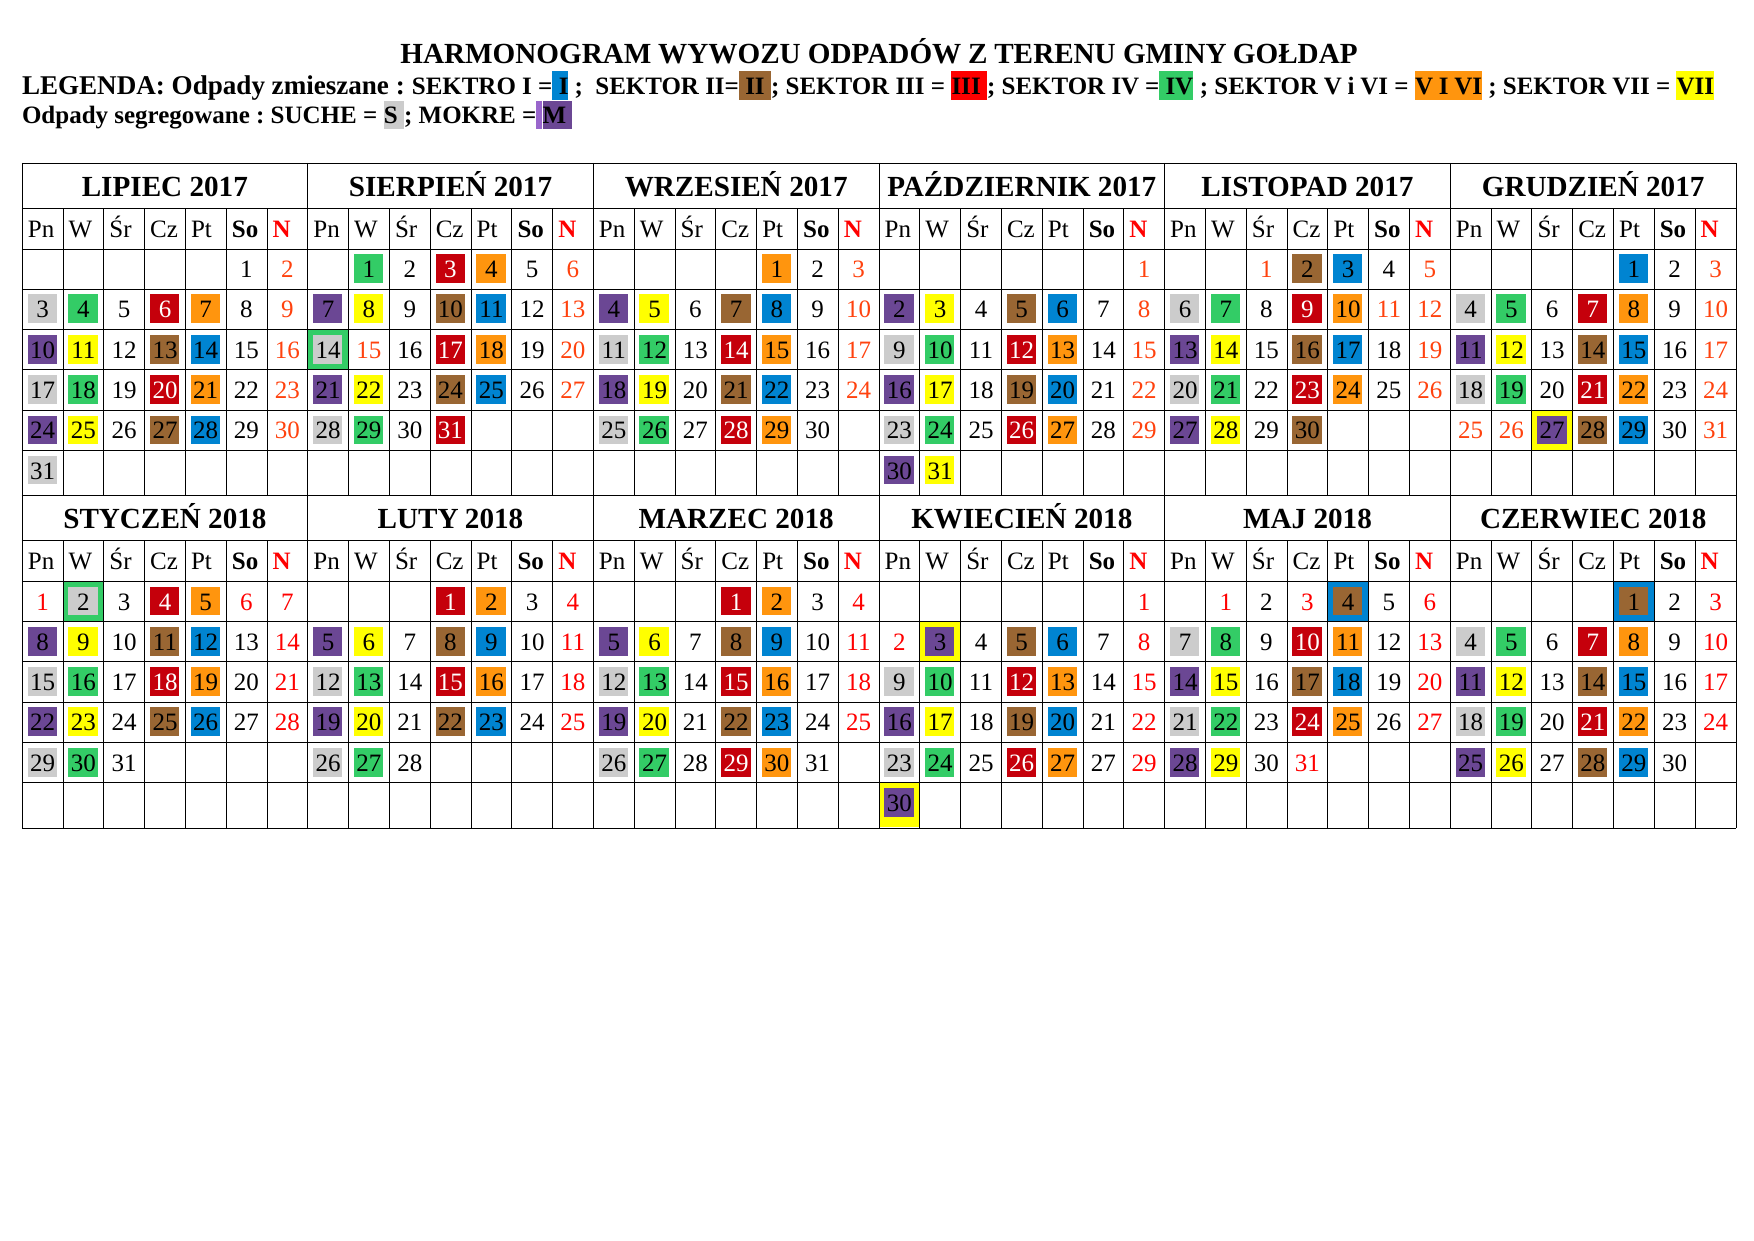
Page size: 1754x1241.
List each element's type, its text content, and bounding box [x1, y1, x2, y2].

table_header Cz [1573, 541, 1613, 581]
table_cell [431, 743, 471, 782]
table_cell 17 [104, 662, 144, 702]
table_cell [1002, 783, 1042, 827]
table_header So [1084, 541, 1123, 581]
table_cell 7 [390, 622, 430, 661]
table_cell 16 [472, 662, 511, 702]
table_cell [349, 451, 389, 495]
table_cell 3 [920, 622, 960, 661]
table_cell 5 [1492, 622, 1531, 661]
table_cell 23 [880, 743, 919, 782]
table_cell [1165, 250, 1205, 289]
table_cell 25 [1451, 743, 1491, 782]
table_cell [349, 582, 389, 621]
table_cell 11 [1451, 330, 1491, 369]
table_cell 25 [594, 411, 634, 450]
table_header N [268, 209, 307, 248]
table_cell [1492, 451, 1531, 495]
text HARMONOGRAM WYWOZU ODPADÓW Z TERENU GMINY GOŁDAP [22, 36, 1736, 69]
table_cell [268, 783, 307, 827]
table_cell 20 [349, 703, 389, 742]
table_cell 11 [1328, 622, 1368, 661]
table_cell 14 [716, 330, 756, 369]
table_cell [472, 743, 511, 782]
table_cell 17 [1696, 330, 1736, 369]
table_cell 12 [1410, 290, 1450, 329]
table_cell 8 [349, 290, 389, 329]
table_cell 3 [104, 582, 144, 621]
table_cell 12 [1002, 330, 1042, 369]
table_cell [23, 250, 63, 289]
table_header Śr [961, 209, 1001, 248]
table_header LIPIEC 2017 [23, 164, 307, 208]
table_cell 29 [1124, 743, 1164, 782]
table_cell 20 [1532, 370, 1572, 410]
table_cell 28 [1165, 743, 1205, 782]
table_cell 31 [104, 743, 144, 782]
table_cell 22 [227, 370, 267, 410]
table_cell 24 [839, 370, 879, 410]
table_cell 13 [145, 330, 185, 369]
table_header Pn [1451, 209, 1491, 248]
table_cell 29 [757, 411, 797, 450]
table_cell [1369, 743, 1409, 782]
table_cell 10 [1696, 622, 1736, 661]
table_cell [1084, 783, 1123, 827]
table_cell 15 [1124, 662, 1164, 702]
table_header W [1206, 209, 1246, 248]
table_header Pn [308, 541, 348, 581]
table_cell 19 [308, 703, 348, 742]
table_cell 23 [268, 370, 307, 410]
table_cell 16 [1288, 330, 1327, 369]
table_header Śr [1247, 541, 1287, 581]
table_cell 5 [1369, 582, 1409, 621]
table_cell 10 [920, 662, 960, 702]
table_cell 28 [1084, 411, 1123, 450]
table_cell 5 [308, 622, 348, 661]
table_cell 16 [1655, 330, 1695, 369]
table_cell 20 [676, 370, 715, 410]
table_cell [716, 250, 756, 289]
table_cell 15 [757, 330, 797, 369]
table_cell [1573, 783, 1613, 827]
table_cell 28 [1573, 411, 1613, 450]
table_cell [1288, 783, 1327, 827]
table_cell 30 [1288, 411, 1327, 450]
table_cell 1 [227, 250, 267, 289]
table_cell [1696, 743, 1736, 782]
table_cell [594, 250, 634, 289]
table_cell 9 [268, 290, 307, 329]
table_cell 20 [227, 662, 267, 702]
table_header Pn [1451, 541, 1491, 581]
table_cell 25 [961, 743, 1001, 782]
table_cell 20 [1410, 662, 1450, 702]
table_cell 14 [1165, 662, 1205, 702]
table_cell 2 [798, 250, 838, 289]
table_cell [186, 250, 226, 289]
table_header KWIECIEŃ 2018 [880, 496, 1164, 540]
table_cell [1165, 783, 1205, 827]
table_header Pt [186, 541, 226, 581]
table_cell 27 [1532, 411, 1572, 450]
table_cell [635, 250, 675, 289]
table_cell [1451, 783, 1491, 827]
table_cell [676, 783, 715, 827]
table_cell 16 [798, 330, 838, 369]
table_cell 22 [23, 703, 63, 742]
table_cell 13 [553, 290, 593, 329]
table_cell 13 [1043, 662, 1083, 702]
table_cell 6 [145, 290, 185, 329]
table_cell 26 [104, 411, 144, 450]
table_cell 1 [757, 250, 797, 289]
table_cell [1369, 411, 1409, 450]
table_cell 9 [1655, 290, 1695, 329]
table_cell 14 [676, 662, 715, 702]
table_cell 22 [431, 703, 471, 742]
table_cell 11 [472, 290, 511, 329]
table_cell [1410, 783, 1450, 827]
table_cell 27 [1532, 743, 1572, 782]
table_header W [1206, 541, 1246, 581]
table_header So [227, 541, 267, 581]
table_cell [1165, 451, 1205, 495]
table_cell 13 [1532, 330, 1572, 369]
table_cell 15 [1614, 662, 1654, 702]
table_header W [64, 209, 103, 248]
table_cell 10 [431, 290, 471, 329]
table_header N [1124, 541, 1164, 581]
table_cell 25 [145, 703, 185, 742]
table_header Cz [716, 541, 756, 581]
table_cell [308, 451, 348, 495]
table_cell 18 [839, 662, 879, 702]
table_cell 31 [920, 451, 960, 495]
table_cell 19 [594, 703, 634, 742]
table_cell 4 [1451, 290, 1491, 329]
table_cell 6 [1410, 582, 1450, 621]
table_header Śr [961, 541, 1001, 581]
table_cell 7 [268, 582, 307, 621]
table_header Śr [104, 541, 144, 581]
table_header W [1492, 209, 1531, 248]
table_cell 17 [1328, 330, 1368, 369]
table_header Pn [880, 541, 919, 581]
table_cell [308, 783, 348, 827]
table_cell 12 [104, 330, 144, 369]
table_cell [186, 451, 226, 495]
text LEGENDA: Odpady zmieszane : SEKTRO I = I ; SEKTOR II= II ; SEKTOR III = III ; SEKTOR IV = IV ; SEKTOR V i VI = V I VI ; SEKTOR VII = VII [22, 69, 1736, 101]
table_cell 13 [1165, 330, 1205, 369]
table_header Pn [1165, 209, 1205, 248]
table_cell [880, 250, 919, 289]
table_cell [512, 743, 552, 782]
table_cell [1532, 451, 1572, 495]
table_cell [186, 783, 226, 827]
table_cell 10 [920, 330, 960, 369]
table_cell 18 [1328, 662, 1368, 702]
table_cell 18 [553, 662, 593, 702]
table_header So [512, 209, 552, 248]
table_cell 4 [64, 290, 103, 329]
table_cell [512, 411, 552, 450]
table_cell [1655, 783, 1695, 827]
table_cell 7 [186, 290, 226, 329]
table_cell 19 [1492, 370, 1531, 410]
table_cell 1 [1247, 250, 1287, 289]
table_cell 1 [431, 582, 471, 621]
table_cell 18 [472, 330, 511, 369]
table_cell 21 [308, 370, 348, 410]
table_cell 8 [1206, 622, 1246, 661]
table_cell 2 [880, 622, 919, 661]
table_cell 22 [1124, 703, 1164, 742]
table_cell [676, 250, 715, 289]
table_cell 21 [1573, 703, 1613, 742]
table_cell 17 [920, 703, 960, 742]
table_cell 12 [635, 330, 675, 369]
table_cell 16 [64, 662, 103, 702]
table_cell 15 [23, 662, 63, 702]
table_cell 25 [553, 703, 593, 742]
table_cell 7 [1084, 622, 1123, 661]
table_cell 20 [1043, 370, 1083, 410]
table_cell 11 [64, 330, 103, 369]
table_header Cz [431, 541, 471, 581]
table_cell 5 [104, 290, 144, 329]
table_cell 26 [1492, 411, 1531, 450]
table_cell 8 [1124, 290, 1164, 329]
table_cell 30 [64, 743, 103, 782]
table_cell 2 [472, 582, 511, 621]
table_cell 10 [839, 290, 879, 329]
table_header Cz [1573, 209, 1613, 248]
table_cell 21 [1165, 703, 1205, 742]
table_cell 9 [757, 622, 797, 661]
table_cell [390, 451, 430, 495]
table_cell [349, 783, 389, 827]
table_header So [512, 541, 552, 581]
table_cell 3 [839, 250, 879, 289]
table_cell 4 [1369, 250, 1409, 289]
table_cell 17 [23, 370, 63, 410]
table_header W [349, 209, 389, 248]
table_cell [676, 451, 715, 495]
table_cell [268, 451, 307, 495]
table_cell [553, 783, 593, 827]
table_cell 3 [1696, 582, 1736, 621]
table_cell 12 [186, 622, 226, 661]
table_header N [1410, 209, 1450, 248]
table_cell 17 [1696, 662, 1736, 702]
table_cell 15 [227, 330, 267, 369]
table_cell 4 [594, 290, 634, 329]
table_cell 25 [1369, 370, 1409, 410]
table_cell [1084, 451, 1123, 495]
table_cell [1288, 451, 1327, 495]
table_cell [1451, 451, 1491, 495]
table_cell [308, 250, 348, 289]
table_cell 27 [145, 411, 185, 450]
table_cell 4 [1451, 622, 1491, 661]
table_cell 16 [880, 370, 919, 410]
table_cell 19 [1369, 662, 1409, 702]
table_cell [1328, 451, 1368, 495]
table_cell [1124, 783, 1164, 827]
table_cell 24 [920, 743, 960, 782]
table_header W [635, 209, 675, 248]
table_cell 4 [839, 582, 879, 621]
table_cell 7 [308, 290, 348, 329]
table_cell 16 [390, 330, 430, 369]
table_cell [1206, 250, 1246, 289]
table_cell 24 [431, 370, 471, 410]
table_cell 16 [880, 703, 919, 742]
table_cell 27 [1084, 743, 1123, 782]
table_cell 11 [961, 662, 1001, 702]
table_cell [1410, 411, 1450, 450]
table_cell 24 [1328, 370, 1368, 410]
table_cell 6 [1532, 622, 1572, 661]
table_header So [1369, 541, 1409, 581]
table_cell 19 [635, 370, 675, 410]
table_cell 2 [1655, 250, 1695, 289]
table_cell 26 [1492, 743, 1531, 782]
table_cell 9 [1288, 290, 1327, 329]
table_cell 22 [349, 370, 389, 410]
table_cell 23 [757, 703, 797, 742]
table_cell 13 [1410, 622, 1450, 661]
table_cell 8 [431, 622, 471, 661]
table_cell [1573, 250, 1613, 289]
table_cell 11 [594, 330, 634, 369]
table_cell 12 [512, 290, 552, 329]
table_cell 8 [1614, 290, 1654, 329]
table_cell [961, 250, 1001, 289]
table_header Pn [880, 209, 919, 248]
table_cell 3 [1288, 582, 1327, 621]
table_cell 25 [1328, 703, 1368, 742]
table_cell [227, 743, 267, 782]
table_cell 18 [1451, 370, 1491, 410]
table_cell 5 [594, 622, 634, 661]
table_cell [594, 783, 634, 827]
table_cell 26 [512, 370, 552, 410]
table_cell 24 [798, 703, 838, 742]
table_cell [676, 582, 715, 621]
table_header Pn [308, 209, 348, 248]
table_cell 20 [1165, 370, 1205, 410]
table_cell 7 [716, 290, 756, 329]
table_header Cz [1288, 209, 1327, 248]
table_cell 10 [512, 622, 552, 661]
table_cell 6 [553, 250, 593, 289]
table_cell 25 [1451, 411, 1491, 450]
table_cell [757, 451, 797, 495]
table_header Cz [1288, 541, 1327, 581]
table_cell 13 [635, 662, 675, 702]
table_cell [64, 451, 103, 495]
table_cell [553, 451, 593, 495]
table_cell 1 [1614, 250, 1654, 289]
table_cell [390, 582, 430, 621]
table_cell 5 [1002, 290, 1042, 329]
table_cell 21 [1573, 370, 1613, 410]
table_cell 22 [716, 703, 756, 742]
table_header W [1492, 541, 1531, 581]
table_cell 20 [553, 330, 593, 369]
table_cell 23 [64, 703, 103, 742]
table_cell 24 [23, 411, 63, 450]
table_header Śr [390, 209, 430, 248]
table_cell 23 [472, 703, 511, 742]
table_cell 4 [145, 582, 185, 621]
table_cell 21 [1084, 370, 1123, 410]
table_cell 18 [961, 370, 1001, 410]
table_cell 13 [227, 622, 267, 661]
table_cell [1165, 582, 1205, 621]
table_cell [431, 783, 471, 827]
table_cell 15 [716, 662, 756, 702]
table_cell 2 [880, 290, 919, 329]
table_cell 28 [268, 703, 307, 742]
table_cell [227, 783, 267, 827]
table_cell 3 [920, 290, 960, 329]
table_cell 11 [553, 622, 593, 661]
table_cell 4 [472, 250, 511, 289]
table_cell [1492, 783, 1531, 827]
table_cell [1532, 783, 1572, 827]
table_cell [920, 582, 960, 621]
table_cell 5 [1492, 290, 1531, 329]
table_cell [839, 783, 879, 827]
table_header N [1410, 541, 1450, 581]
table_cell 4 [961, 622, 1001, 661]
table_header Cz [145, 541, 185, 581]
table_cell 24 [1288, 703, 1327, 742]
table_cell 1 [1124, 250, 1164, 289]
table_cell [1532, 582, 1572, 621]
table_cell [716, 451, 756, 495]
table_cell [839, 743, 879, 782]
table_header Pn [23, 541, 63, 581]
table_cell 6 [1165, 290, 1205, 329]
table_header Pt [757, 541, 797, 581]
table_cell 13 [1532, 662, 1572, 702]
table_cell 30 [268, 411, 307, 450]
table_cell [145, 250, 185, 289]
table_cell 7 [1573, 622, 1613, 661]
table_cell 19 [512, 330, 552, 369]
table_cell 8 [1124, 622, 1164, 661]
table_cell 24 [1696, 370, 1736, 410]
table_cell 30 [798, 411, 838, 450]
table_cell 6 [349, 622, 389, 661]
table_cell 30 [880, 783, 919, 827]
table_cell 1 [1614, 582, 1654, 621]
table_cell 19 [1002, 370, 1042, 410]
table_cell [1328, 411, 1368, 450]
table_cell [1002, 582, 1042, 621]
table_cell 10 [1696, 290, 1736, 329]
table_cell 7 [676, 622, 715, 661]
table_cell [1328, 743, 1368, 782]
table_cell 11 [1451, 662, 1491, 702]
table_cell 12 [1492, 662, 1531, 702]
table_header Pt [472, 541, 511, 581]
table_cell 3 [23, 290, 63, 329]
table_cell 12 [1002, 662, 1042, 702]
table_cell 11 [839, 622, 879, 661]
table_cell 15 [1614, 330, 1654, 369]
table_cell 31 [431, 411, 471, 450]
table_cell 29 [1614, 743, 1654, 782]
table_cell 28 [390, 743, 430, 782]
table_cell 7 [1573, 290, 1613, 329]
table_cell 14 [1573, 330, 1613, 369]
table_cell [1043, 582, 1083, 621]
table_cell 14 [1084, 330, 1123, 369]
table_cell 4 [553, 582, 593, 621]
table_cell 28 [716, 411, 756, 450]
table_cell 21 [1206, 370, 1246, 410]
table_cell 1 [1206, 582, 1246, 621]
table_cell 24 [1696, 703, 1736, 742]
table_cell 2 [268, 250, 307, 289]
table_cell 24 [104, 703, 144, 742]
table_cell 10 [798, 622, 838, 661]
table_header W [349, 541, 389, 581]
table_cell [1655, 451, 1695, 495]
table_cell 17 [512, 662, 552, 702]
table_cell [1573, 451, 1613, 495]
table_cell [472, 783, 511, 827]
table_header N [839, 541, 879, 581]
table_cell [472, 451, 511, 495]
table_header Cz [431, 209, 471, 248]
table_cell [1614, 783, 1654, 827]
table_cell 28 [308, 411, 348, 450]
table_cell [145, 743, 185, 782]
table_cell 7 [1084, 290, 1123, 329]
table_cell 2 [757, 582, 797, 621]
table_cell 30 [390, 411, 430, 450]
table_cell [64, 250, 103, 289]
table_cell 5 [1410, 250, 1450, 289]
table_cell 18 [145, 662, 185, 702]
table_cell 27 [227, 703, 267, 742]
table_cell 24 [920, 411, 960, 450]
table_header CZERWIEC 2018 [1451, 496, 1736, 540]
table_cell [798, 783, 838, 827]
table_cell [227, 451, 267, 495]
table_cell 2 [1288, 250, 1327, 289]
table_cell [716, 783, 756, 827]
table_cell 22 [1124, 370, 1164, 410]
table_header PAŹDZIERNIK 2017 [880, 164, 1164, 208]
table_cell 20 [145, 370, 185, 410]
table_cell 27 [349, 743, 389, 782]
table_header Śr [1532, 209, 1572, 248]
table_header Pt [757, 209, 797, 248]
table_cell 30 [880, 451, 919, 495]
table_cell 31 [1696, 411, 1736, 450]
table_cell 27 [676, 411, 715, 450]
table_cell 18 [594, 370, 634, 410]
table_cell 25 [64, 411, 103, 450]
table_cell [1369, 451, 1409, 495]
table_cell [64, 783, 103, 827]
table_cell [1410, 451, 1450, 495]
table_cell 20 [1043, 703, 1083, 742]
table_cell 14 [1206, 330, 1246, 369]
table_cell [553, 411, 593, 450]
table_cell 17 [431, 330, 471, 369]
table_cell [594, 582, 634, 621]
table_cell 8 [757, 290, 797, 329]
table_cell 7 [1206, 290, 1246, 329]
table_cell [1328, 783, 1368, 827]
table_cell 10 [23, 330, 63, 369]
table_cell 29 [1614, 411, 1654, 450]
table_cell 6 [1043, 290, 1083, 329]
table_header N [1696, 541, 1736, 581]
table_header STYCZEŃ 2018 [23, 496, 307, 540]
table_cell 6 [676, 290, 715, 329]
table_header N [839, 209, 879, 248]
table_cell 28 [1206, 411, 1246, 450]
table_cell 1 [716, 582, 756, 621]
table_cell 23 [880, 411, 919, 450]
table_header MARZEC 2018 [594, 496, 879, 540]
table_cell 18 [64, 370, 103, 410]
table_cell 8 [23, 622, 63, 661]
table_cell 26 [186, 703, 226, 742]
table_header LUTY 2018 [308, 496, 593, 540]
table_cell [104, 250, 144, 289]
table_header Śr [1247, 209, 1287, 248]
table_cell [553, 743, 593, 782]
table_cell 6 [227, 582, 267, 621]
table_cell 27 [553, 370, 593, 410]
table_cell 29 [23, 743, 63, 782]
table_cell 11 [961, 330, 1001, 369]
table_cell 24 [512, 703, 552, 742]
table_cell 31 [23, 451, 63, 495]
table_cell [798, 451, 838, 495]
table_cell 21 [716, 370, 756, 410]
table_header Śr [390, 541, 430, 581]
table_cell 3 [1328, 250, 1368, 289]
table_header Pt [1043, 541, 1083, 581]
table_cell 8 [1247, 290, 1287, 329]
table_cell 3 [1696, 250, 1736, 289]
table_header Śr [104, 209, 144, 248]
text Odpady segregowane : SUCHE = S ; MOKRE = M [22, 101, 1736, 129]
table_cell [390, 783, 430, 827]
table_cell 5 [186, 582, 226, 621]
table_header SIERPIEŃ 2017 [308, 164, 593, 208]
table_cell 26 [308, 743, 348, 782]
table_header N [1124, 209, 1164, 248]
table_cell [1206, 783, 1246, 827]
table_cell 17 [1288, 662, 1327, 702]
table_cell 19 [1492, 703, 1531, 742]
table_cell 13 [676, 330, 715, 369]
table_cell 27 [1043, 411, 1083, 450]
table_header Pt [186, 209, 226, 248]
table_cell 21 [186, 370, 226, 410]
table_cell 21 [1084, 703, 1123, 742]
table_cell 16 [1655, 662, 1695, 702]
table_cell 22 [1247, 370, 1287, 410]
table_cell 4 [961, 290, 1001, 329]
table_cell [1124, 451, 1164, 495]
table_cell [1084, 250, 1123, 289]
table_cell 15 [1247, 330, 1287, 369]
table_cell 14 [268, 622, 307, 661]
table_cell 29 [1247, 411, 1287, 450]
table_header Śr [1532, 541, 1572, 581]
table_cell 9 [472, 622, 511, 661]
table_cell [472, 411, 511, 450]
table_cell 5 [1002, 622, 1042, 661]
table_cell [920, 783, 960, 827]
table_cell 9 [880, 330, 919, 369]
table_header Pt [1614, 209, 1654, 248]
table_cell 25 [961, 411, 1001, 450]
table_cell 22 [1206, 703, 1246, 742]
table_cell 21 [268, 662, 307, 702]
table_cell [1573, 582, 1613, 621]
table_cell 28 [186, 411, 226, 450]
table_cell [961, 582, 1001, 621]
table_cell 15 [349, 330, 389, 369]
table_cell [920, 250, 960, 289]
table_cell [186, 743, 226, 782]
table_cell 5 [512, 250, 552, 289]
table_cell [1247, 451, 1287, 495]
table_cell 18 [1451, 703, 1491, 742]
table_cell 23 [1655, 370, 1695, 410]
table_cell 26 [1369, 703, 1409, 742]
table_cell 27 [1043, 743, 1083, 782]
table_cell 6 [635, 622, 675, 661]
table_cell [839, 411, 879, 450]
table_cell [23, 783, 63, 827]
table_cell 29 [227, 411, 267, 450]
table_cell [1043, 250, 1083, 289]
table_cell 30 [1655, 411, 1695, 450]
table_cell 29 [349, 411, 389, 450]
table_cell 14 [390, 662, 430, 702]
table_cell 28 [1573, 743, 1613, 782]
table_cell 28 [676, 743, 715, 782]
table_header Pt [472, 209, 511, 248]
table_cell 26 [594, 743, 634, 782]
table_cell 10 [1288, 622, 1327, 661]
table_cell 12 [1492, 330, 1531, 369]
table_cell 8 [1614, 622, 1654, 661]
table_cell 23 [390, 370, 430, 410]
table_cell 29 [1206, 743, 1246, 782]
table_cell 26 [1002, 411, 1042, 450]
table_cell [594, 451, 634, 495]
table_header W [920, 541, 960, 581]
table_cell [635, 783, 675, 827]
table_cell 14 [186, 330, 226, 369]
table_cell [512, 783, 552, 827]
table_cell 17 [798, 662, 838, 702]
table_header GRUDZIEŃ 2017 [1451, 164, 1736, 208]
table_cell 3 [431, 250, 471, 289]
table_cell [145, 451, 185, 495]
table_cell 8 [716, 622, 756, 661]
table_cell 9 [1247, 622, 1287, 661]
table_cell 26 [1002, 743, 1042, 782]
table_cell 9 [1655, 622, 1695, 661]
table_header Śr [676, 541, 715, 581]
table_cell [1451, 582, 1491, 621]
table_cell 5 [635, 290, 675, 329]
table_cell [1084, 582, 1123, 621]
table_cell 29 [716, 743, 756, 782]
table_cell [880, 582, 919, 621]
table_cell [1369, 783, 1409, 827]
table_cell [757, 783, 797, 827]
table_cell 19 [1002, 703, 1042, 742]
table_cell 18 [1369, 330, 1409, 369]
table_cell 27 [1165, 411, 1205, 450]
table_header MAJ 2018 [1165, 496, 1450, 540]
table_cell [1247, 783, 1287, 827]
table_cell 2 [1655, 582, 1695, 621]
table_header Pt [1614, 541, 1654, 581]
table_cell [145, 783, 185, 827]
table_cell 10 [1328, 290, 1368, 329]
table_cell 20 [1532, 703, 1572, 742]
table_cell 30 [1655, 743, 1695, 782]
table_cell 1 [349, 250, 389, 289]
table_cell [431, 451, 471, 495]
table_cell 9 [880, 662, 919, 702]
table_header W [64, 541, 103, 581]
table_cell 7 [1165, 622, 1205, 661]
table_cell [512, 451, 552, 495]
table_cell [1696, 451, 1736, 495]
table_cell 19 [104, 370, 144, 410]
table_header Pt [1328, 209, 1368, 248]
table_cell 6 [1532, 290, 1572, 329]
table_cell [635, 582, 675, 621]
table_cell 11 [1369, 290, 1409, 329]
table_header Pn [594, 541, 634, 581]
table_cell [1532, 250, 1572, 289]
table_cell 30 [1247, 743, 1287, 782]
table_cell 10 [104, 622, 144, 661]
table_cell 16 [1247, 662, 1287, 702]
table_cell 27 [1410, 703, 1450, 742]
table_header So [1084, 209, 1123, 248]
table_header So [1655, 541, 1695, 581]
table_header So [1655, 209, 1695, 248]
table_cell [1002, 451, 1042, 495]
table_header N [553, 541, 593, 581]
table_cell 26 [1410, 370, 1450, 410]
table_cell 17 [920, 370, 960, 410]
table_cell 13 [1043, 330, 1083, 369]
table_header Pn [1165, 541, 1205, 581]
table_cell 22 [1614, 703, 1654, 742]
table_header So [798, 209, 838, 248]
table_cell [104, 783, 144, 827]
table_cell 16 [757, 662, 797, 702]
table_header N [1696, 209, 1736, 248]
table_cell [961, 451, 1001, 495]
table_cell 15 [1124, 330, 1164, 369]
table_cell [1410, 743, 1450, 782]
table_cell 3 [512, 582, 552, 621]
table_header Pn [23, 209, 63, 248]
table_cell [308, 582, 348, 621]
table_cell 9 [798, 290, 838, 329]
table_cell [1206, 451, 1246, 495]
table_cell 25 [839, 703, 879, 742]
table_cell 19 [186, 662, 226, 702]
table_cell 13 [349, 662, 389, 702]
table_cell 4 [1328, 582, 1368, 621]
table_cell 2 [390, 250, 430, 289]
table_cell 1 [1124, 582, 1164, 621]
table_cell 27 [635, 743, 675, 782]
table_cell 19 [1410, 330, 1450, 369]
table_header W [920, 209, 960, 248]
table_header WRZESIEŃ 2017 [594, 164, 879, 208]
table_cell 18 [961, 703, 1001, 742]
table_cell [1043, 451, 1083, 495]
table_cell 31 [1288, 743, 1327, 782]
table_header N [553, 209, 593, 248]
table_cell [1696, 783, 1736, 827]
table_cell [635, 451, 675, 495]
table_cell 26 [635, 411, 675, 450]
table_cell 23 [1655, 703, 1695, 742]
table_header N [268, 541, 307, 581]
table_cell [1614, 451, 1654, 495]
table_cell 29 [1124, 411, 1164, 450]
table_cell 2 [1247, 582, 1287, 621]
table_cell 21 [390, 703, 430, 742]
table_header Śr [676, 209, 715, 248]
table_cell 31 [798, 743, 838, 782]
table_cell 25 [472, 370, 511, 410]
table_cell [1043, 783, 1083, 827]
table_cell 9 [64, 622, 103, 661]
table_cell 2 [64, 582, 103, 621]
table_header W [635, 541, 675, 581]
table_cell 14 [1573, 662, 1613, 702]
table_cell 15 [431, 662, 471, 702]
table_cell 21 [676, 703, 715, 742]
table_cell [1492, 582, 1531, 621]
table_cell [839, 451, 879, 495]
table_header Cz [145, 209, 185, 248]
table_cell 12 [308, 662, 348, 702]
table_cell 9 [390, 290, 430, 329]
table_header LISTOPAD 2017 [1165, 164, 1450, 208]
table_cell 3 [798, 582, 838, 621]
table_header Cz [1002, 209, 1042, 248]
table_cell 14 [1084, 662, 1123, 702]
table_header So [798, 541, 838, 581]
table_cell 15 [1206, 662, 1246, 702]
table_cell 22 [1614, 370, 1654, 410]
table_header Pt [1328, 541, 1368, 581]
table_cell 22 [757, 370, 797, 410]
table_cell 17 [839, 330, 879, 369]
table_cell [1451, 250, 1491, 289]
table_cell 12 [1369, 622, 1409, 661]
table_cell 8 [227, 290, 267, 329]
table_cell 16 [268, 330, 307, 369]
table_cell [1002, 250, 1042, 289]
table_cell 12 [594, 662, 634, 702]
table_cell 23 [1288, 370, 1327, 410]
table_cell [1492, 250, 1531, 289]
table_header So [1369, 209, 1409, 248]
table_header Cz [716, 209, 756, 248]
table_cell 1 [23, 582, 63, 621]
table_cell [268, 743, 307, 782]
table_cell 11 [145, 622, 185, 661]
table_cell 14 [308, 330, 348, 369]
table_cell 23 [1247, 703, 1287, 742]
table_cell [961, 783, 1001, 827]
table_header Cz [1002, 541, 1042, 581]
table_cell 30 [757, 743, 797, 782]
table_cell 6 [1043, 622, 1083, 661]
table_header Pt [1043, 209, 1083, 248]
table_cell 20 [635, 703, 675, 742]
table_cell [104, 451, 144, 495]
table_cell 23 [798, 370, 838, 410]
table_header So [227, 209, 267, 248]
table_header Pn [594, 209, 634, 248]
